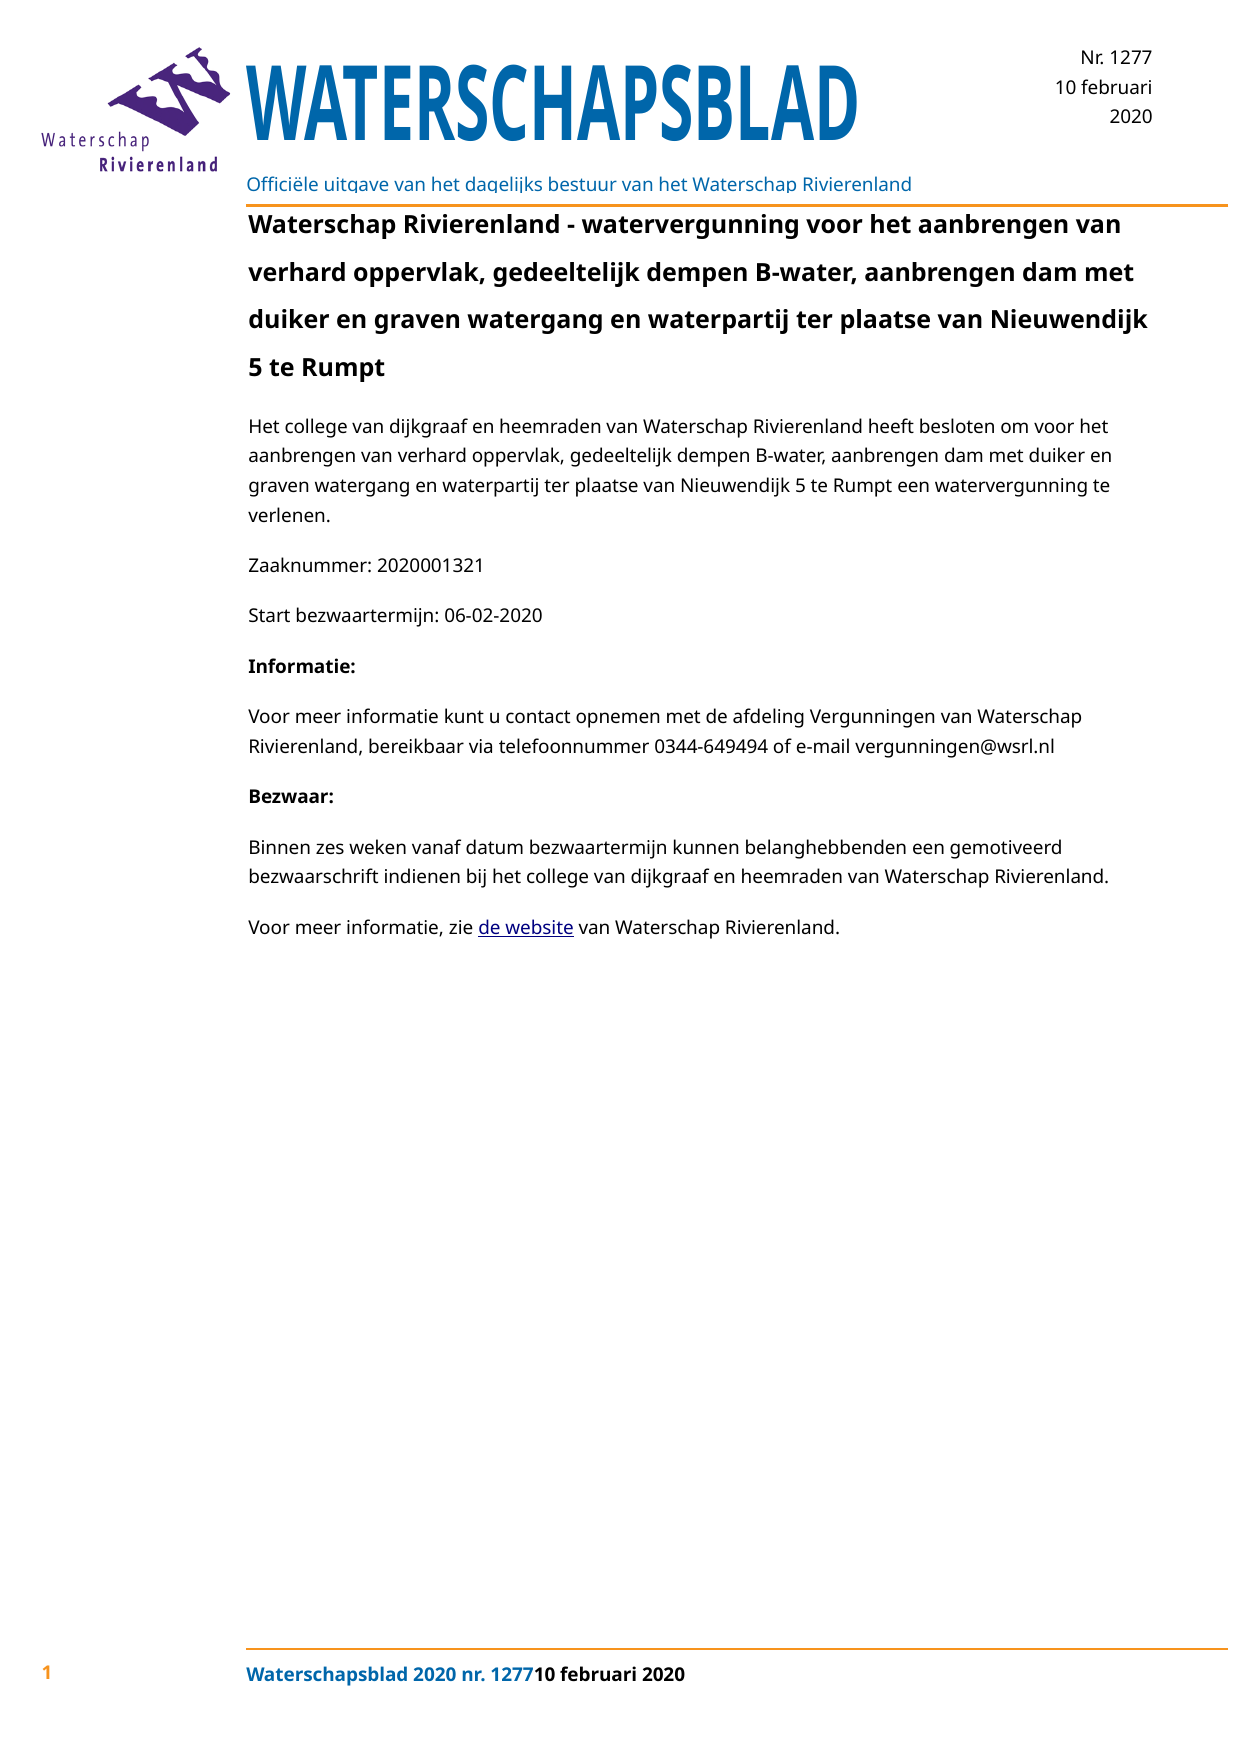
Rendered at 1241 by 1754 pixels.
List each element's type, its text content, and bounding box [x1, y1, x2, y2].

text Voor meer informatie, zie de website van Waterschap Rivierenland. [248, 914, 1152, 940]
text Het college van dijkgraaf en heemraden van Waterschap Rivierenland heeft besloten om voor het aanbrengen van verhard oppervlak, gedeeltelijk dempen B-water, aanbrengen dam met duiker en graven watergang en waterpartij ter plaatse van Nieuwendijk 5 te Rumpt een watervergunning te verlenen. [248, 413, 1152, 528]
text Start bezwaartermijn: 06-02-2020 [248, 603, 1152, 628]
picture [41, 47, 231, 172]
text Waterschap Rivierenland - watervergunning voor het aanbrengen van verhard oppervlak, gedeeltelijk dempen B-water, aanbrengen dam met duiker en graven watergang en waterpartij ter plaatse van Nieuwendijk 5 te Rumpt [248, 207, 1152, 384]
text Informatie: [248, 653, 1152, 679]
text Bezwaar: [248, 783, 1152, 809]
text Binnen zes weken vanaf datum bezwaartermijn kunnen belanghebbenden een gemotiveerd bezwaarschrift indienen bij het college van dijkgraaf en heemraden van Waterschap Rivierenland. [248, 834, 1152, 889]
text Voor meer informatie kunt u contact opnemen met de afdeling Vergunningen van Waterschap Rivierenland, bereikbaar via telefoonnummer 0344-649494 of e-mail vergunningen@wsrl.nl [248, 703, 1152, 759]
text Zaaknummer: 2020001321 [248, 552, 1152, 578]
